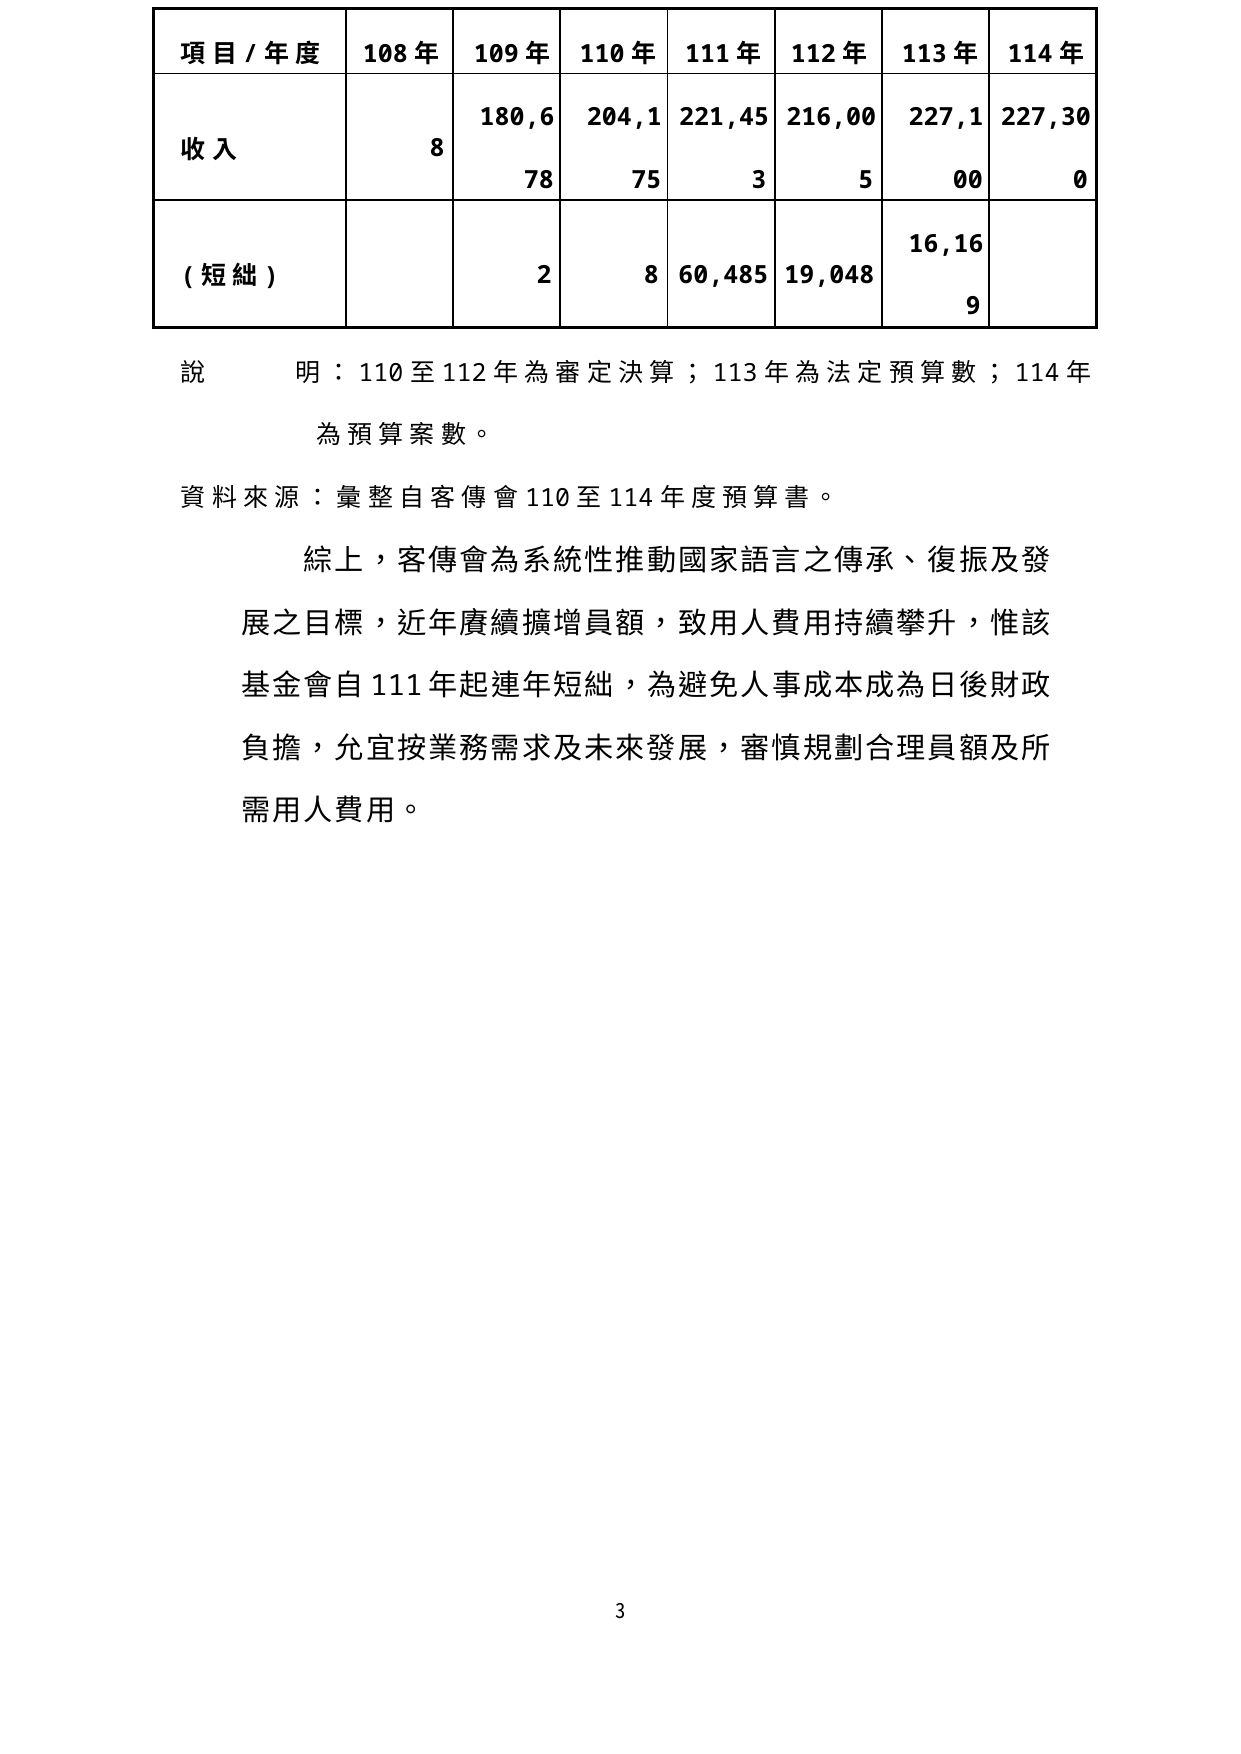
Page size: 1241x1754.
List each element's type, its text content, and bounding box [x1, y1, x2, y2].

table_cell 204,175 [561, 74, 667, 199]
table_header 114年 [990, 10, 1095, 73]
table_cell 收入 [155, 74, 345, 199]
text 綜上，客傳會為系統性推動國家語言之傳承、復振及發展之目標，近年賡續擴增員額，致用人費用持續攀升，惟該基金會自111年起連年短絀，為避免人事成本成為日後財政負擔，允宜按業務需求及未來發展，審慎規劃合理員額及所需用人費用。 [236, 516, 1063, 829]
table_cell 216,005 [776, 74, 881, 199]
table_cell 221,453 [668, 74, 774, 199]
table_header 項目/年度 [155, 10, 345, 73]
table_header 112年 [776, 10, 881, 73]
text 資料來源：彙整自客傳會110至114年度預算書。 [148, 454, 1063, 516]
table_cell [347, 201, 452, 326]
table_header 113年 [883, 10, 988, 73]
table_cell (短絀) [155, 201, 345, 326]
table_cell -60,485 [668, 201, 774, 326]
table_header 111年 [668, 10, 774, 73]
text 說 明：110至112年為審定決算；113年為法定預算數；114年為預算案數。 [148, 329, 1103, 454]
table_cell -19,048 [776, 201, 881, 326]
table_header 109年 [454, 10, 559, 73]
table_cell [990, 201, 1095, 326]
table_cell -16,169 [883, 201, 988, 326]
table_header 108年 [347, 10, 452, 73]
table_cell 180,678 [454, 74, 559, 199]
table_header 110年 [561, 10, 667, 73]
table_cell 8 [561, 201, 667, 326]
table_cell 227,300 [990, 74, 1095, 199]
table_cell 2 [454, 201, 559, 326]
table_cell 227,100 [883, 74, 988, 199]
table_cell 8 [347, 74, 452, 199]
